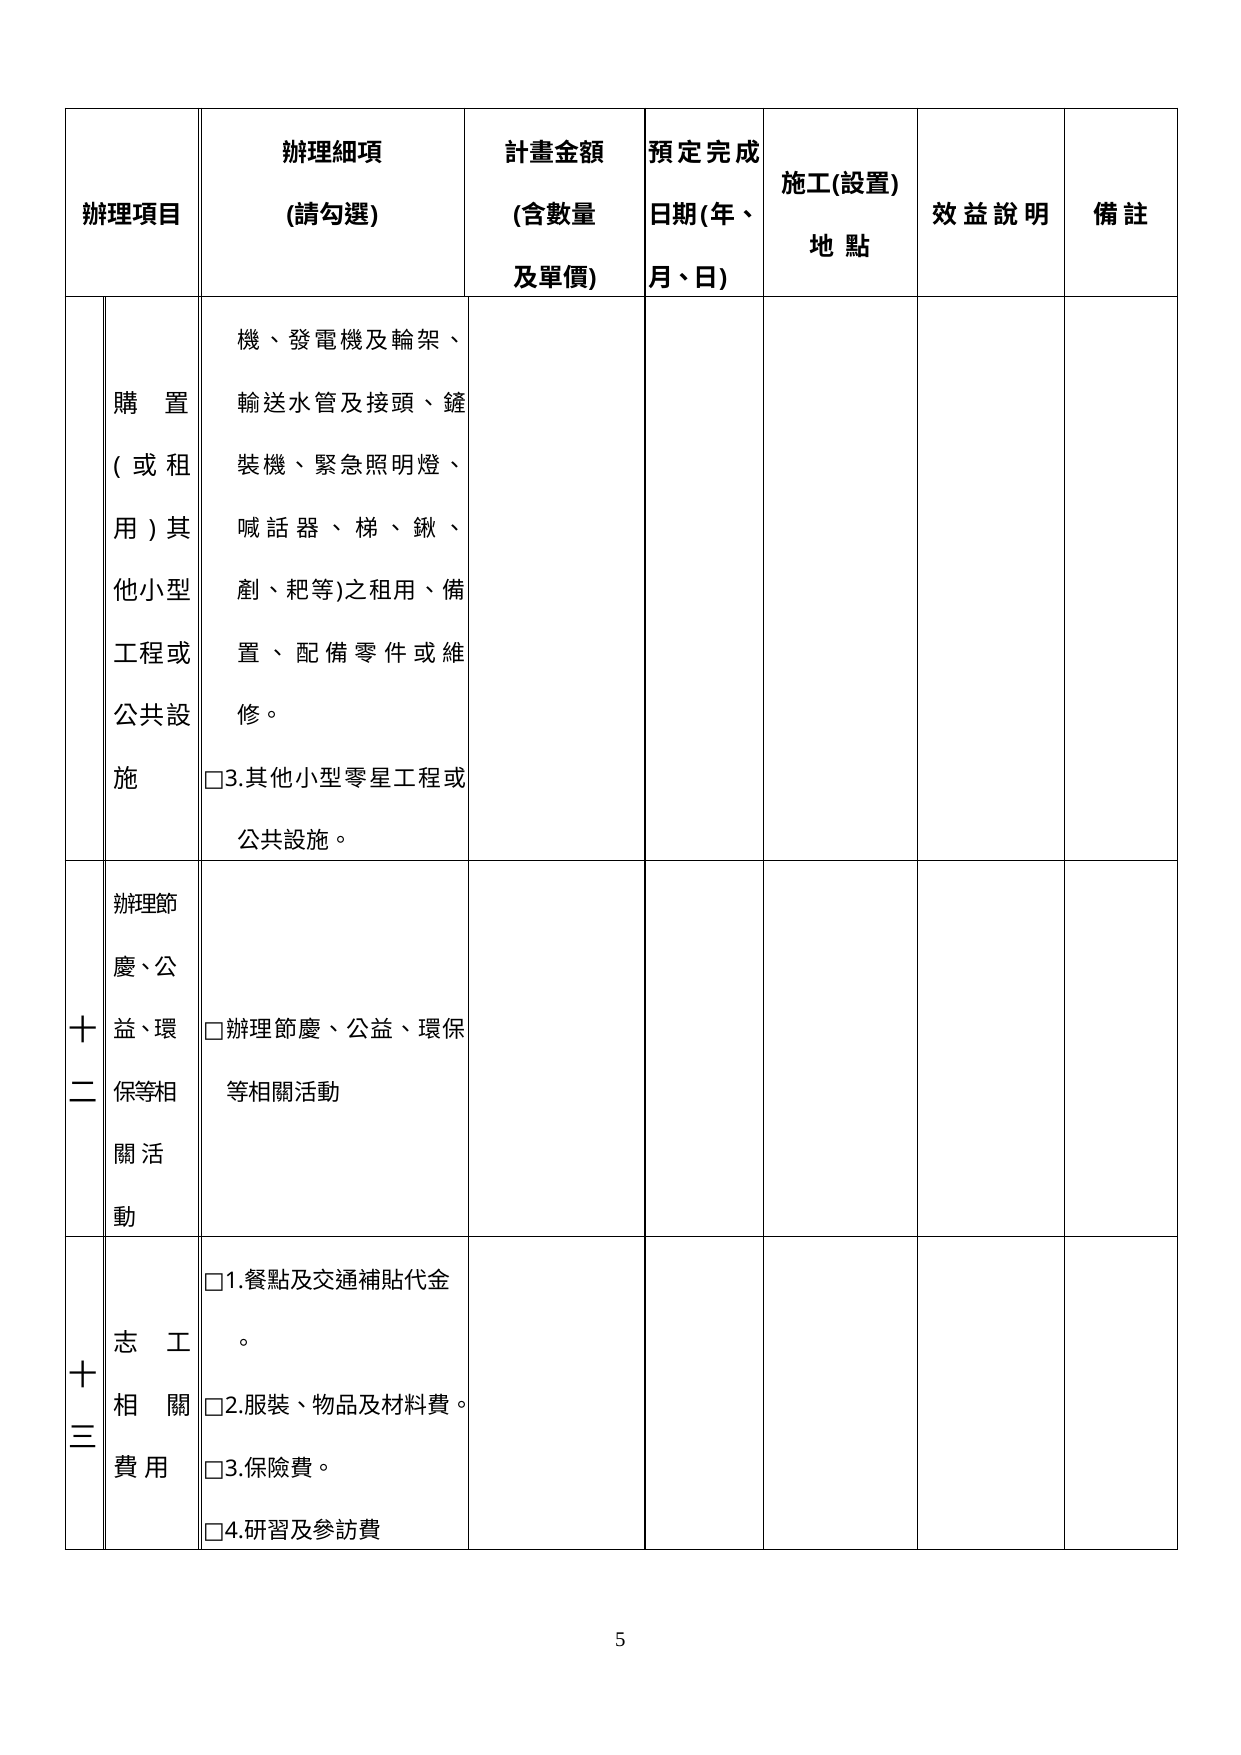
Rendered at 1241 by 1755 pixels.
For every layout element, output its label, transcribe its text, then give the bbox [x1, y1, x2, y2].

table_cell [918, 1237, 1064, 1549]
table_cell [764, 861, 917, 1236]
table_cell [1065, 1237, 1177, 1549]
table_cell [918, 297, 1064, 860]
table_cell 十二 [66, 861, 103, 1236]
table_cell 購置(或租用)其他小型工程或公共設施 [106, 297, 198, 860]
table_header 預定完成日期(年、月、日) [646, 109, 763, 296]
table_cell [764, 297, 917, 860]
table_header 計畫金額 (含數量 及單價) [465, 109, 644, 296]
table_cell □辦理節慶、公益、環保等相關活動 [202, 861, 468, 1236]
table_cell 十三 [66, 1237, 103, 1549]
table_cell [646, 861, 763, 1236]
table_cell 機、發電機及輪架、輸送水管及接頭、鏟裝機、緊急照明燈、喊話器、梯、鍬、剷、耙等)之租用、備置、配備零件或維修。 □3.其他小型零星工程或公共設施。 [202, 297, 468, 860]
table_cell [469, 861, 644, 1236]
table_cell [646, 297, 763, 860]
table_header 效 益 說 明 [918, 109, 1064, 296]
table_cell [646, 1237, 763, 1549]
table_header 辦理項目 [66, 109, 198, 296]
table_cell [469, 297, 644, 860]
table_header 辦理細項 (請勾選) [202, 109, 464, 296]
table_header 施工(設置) 地 點 [764, 109, 917, 296]
table_cell [918, 861, 1064, 1236]
table_header 備 註 [1065, 109, 1177, 296]
table_cell [469, 1237, 644, 1549]
table_cell □1.餐點及交通補貼代金 。 □2.服裝、物品及材料費。 □3.保險費。 □4.研習及參訪費 [202, 1237, 468, 1549]
table_cell [764, 1237, 917, 1549]
table_cell 志工相關費用 [106, 1237, 198, 1549]
table_cell [1065, 861, 1177, 1236]
table_cell [1065, 297, 1177, 860]
table_cell 辦理節慶、公益、環保等相關活動 [106, 861, 198, 1236]
table_cell [66, 297, 103, 860]
